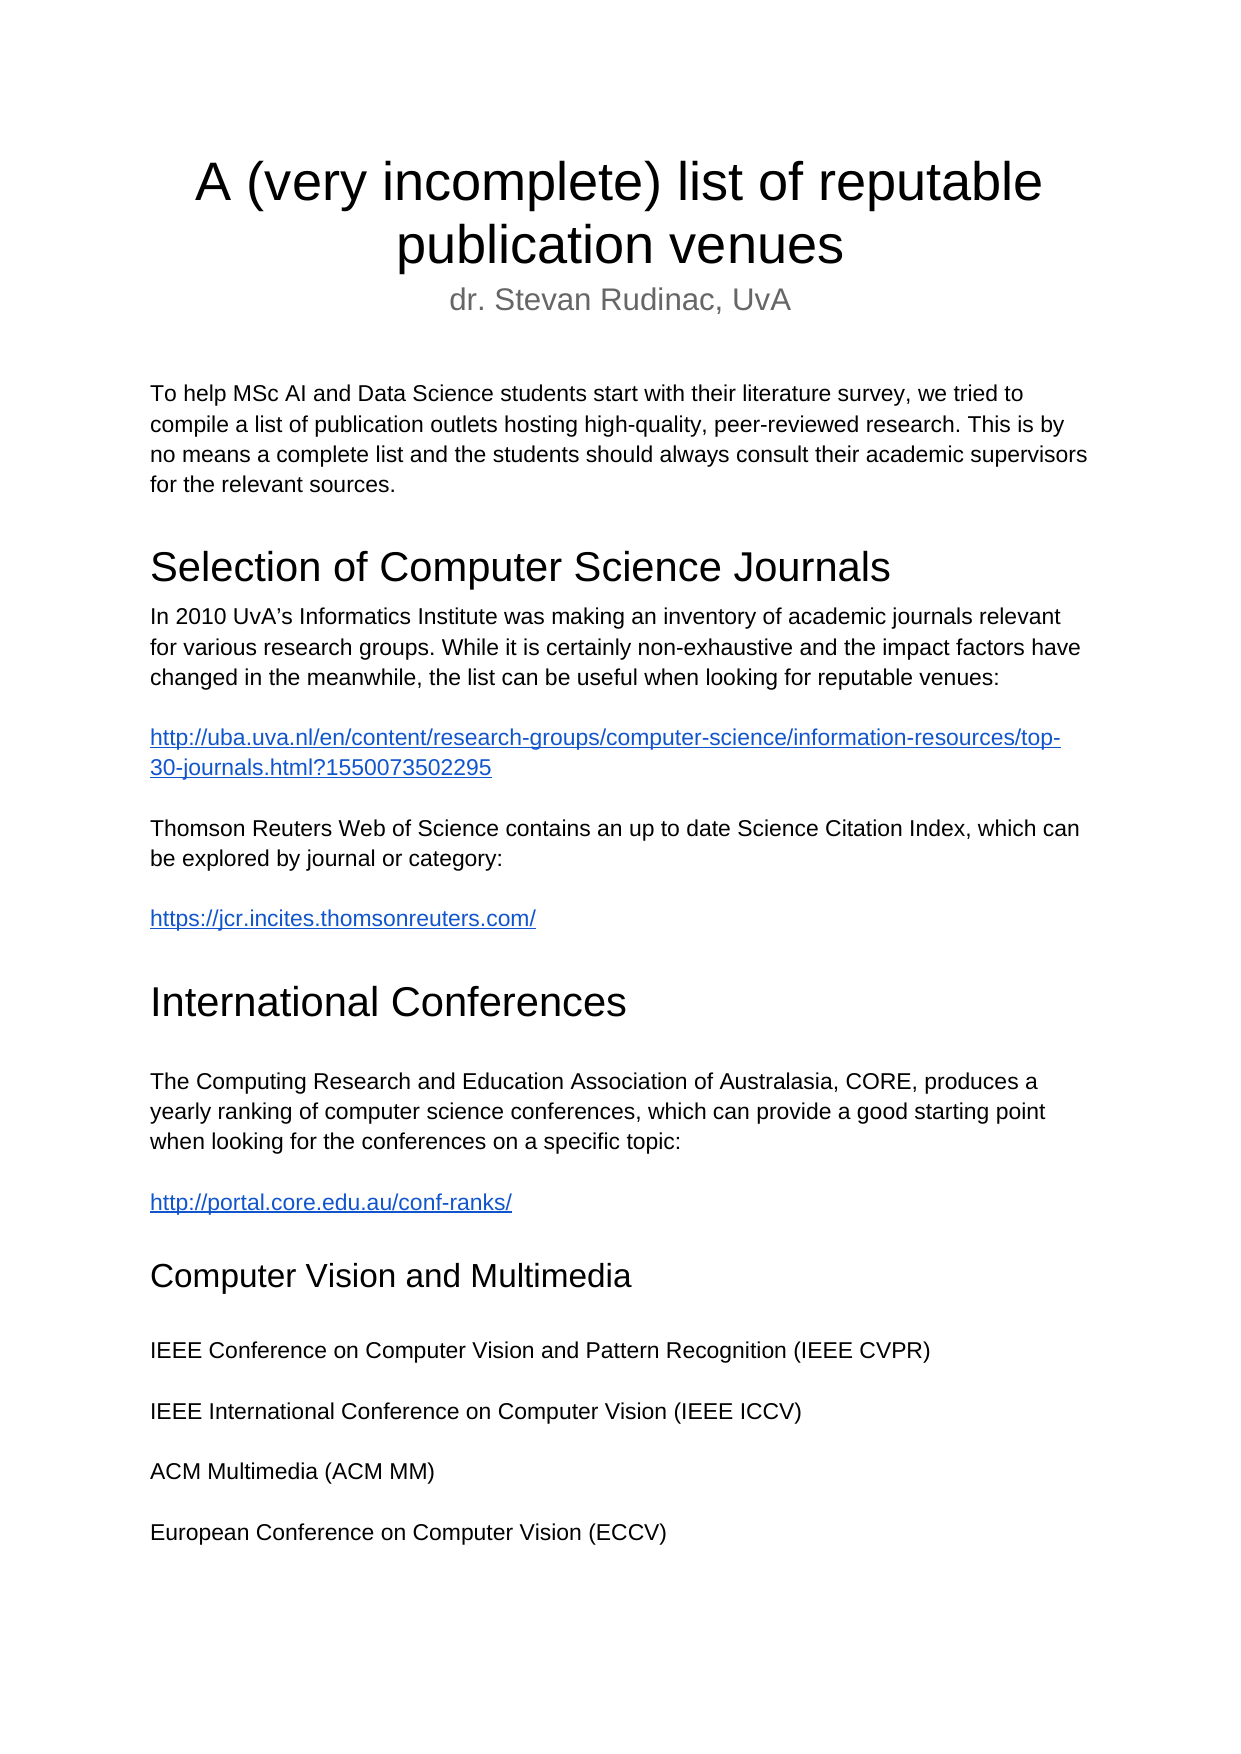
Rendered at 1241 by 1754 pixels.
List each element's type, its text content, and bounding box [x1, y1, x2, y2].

text IEEE Conference on Computer Vision and Pattern Recognition (IEEE CVPR) [150, 1337, 1090, 1364]
text http://portal.core.edu.au/conf-ranks/ [150, 1189, 1090, 1215]
text In 2010 UvA’s Informatics Institute was making an inventory of academic journals relevant for various research groups. While it is certainly non-exhaustive and the impact factors have changed in the meanwhile, the list can be useful when looking for reputable venues: [150, 603, 1090, 690]
text Thomson Reuters Web of Science contains an up to date Science Citation Index, which can be explored by journal or category: [150, 815, 1090, 871]
text https://jcr.incites.thomsonreuters.com/ [150, 905, 1090, 932]
subtitle dr. Stevan Rudinac, UvA [150, 281, 1090, 317]
subtitle International Conferences [150, 977, 1090, 1025]
text http://uba.uva.nl/en/content/research-groups/computer-science/information-resources/top-30-journals.html?1550073502295 [150, 724, 1090, 781]
text To help MSc AI and Data Science students start with their literature survey, we tried to compile a list of publication outlets hosting high-quality, peer-reviewed research. This is by no means a complete list and the students should always consult their academic supervisors for the relevant sources. [150, 380, 1090, 497]
title A (very incomplete) list of reputable publication venues [150, 150, 1090, 274]
text European Conference on Computer Vision (ECCV) [150, 1519, 1090, 1545]
text IEEE International Conference on Computer Vision (IEEE ICCV) [150, 1398, 1090, 1424]
subtitle Selection of Computer Science Journals [150, 543, 1090, 591]
text ACM Multimedia (ACM MM) [150, 1458, 1090, 1485]
subtitle Computer Vision and Multimedia [150, 1256, 1090, 1295]
text The Computing Research and Education Association of Australasia, CORE, produces a yearly ranking of computer science conferences, which can provide a good starting point when looking for the conferences on a specific topic: [150, 1068, 1090, 1154]
